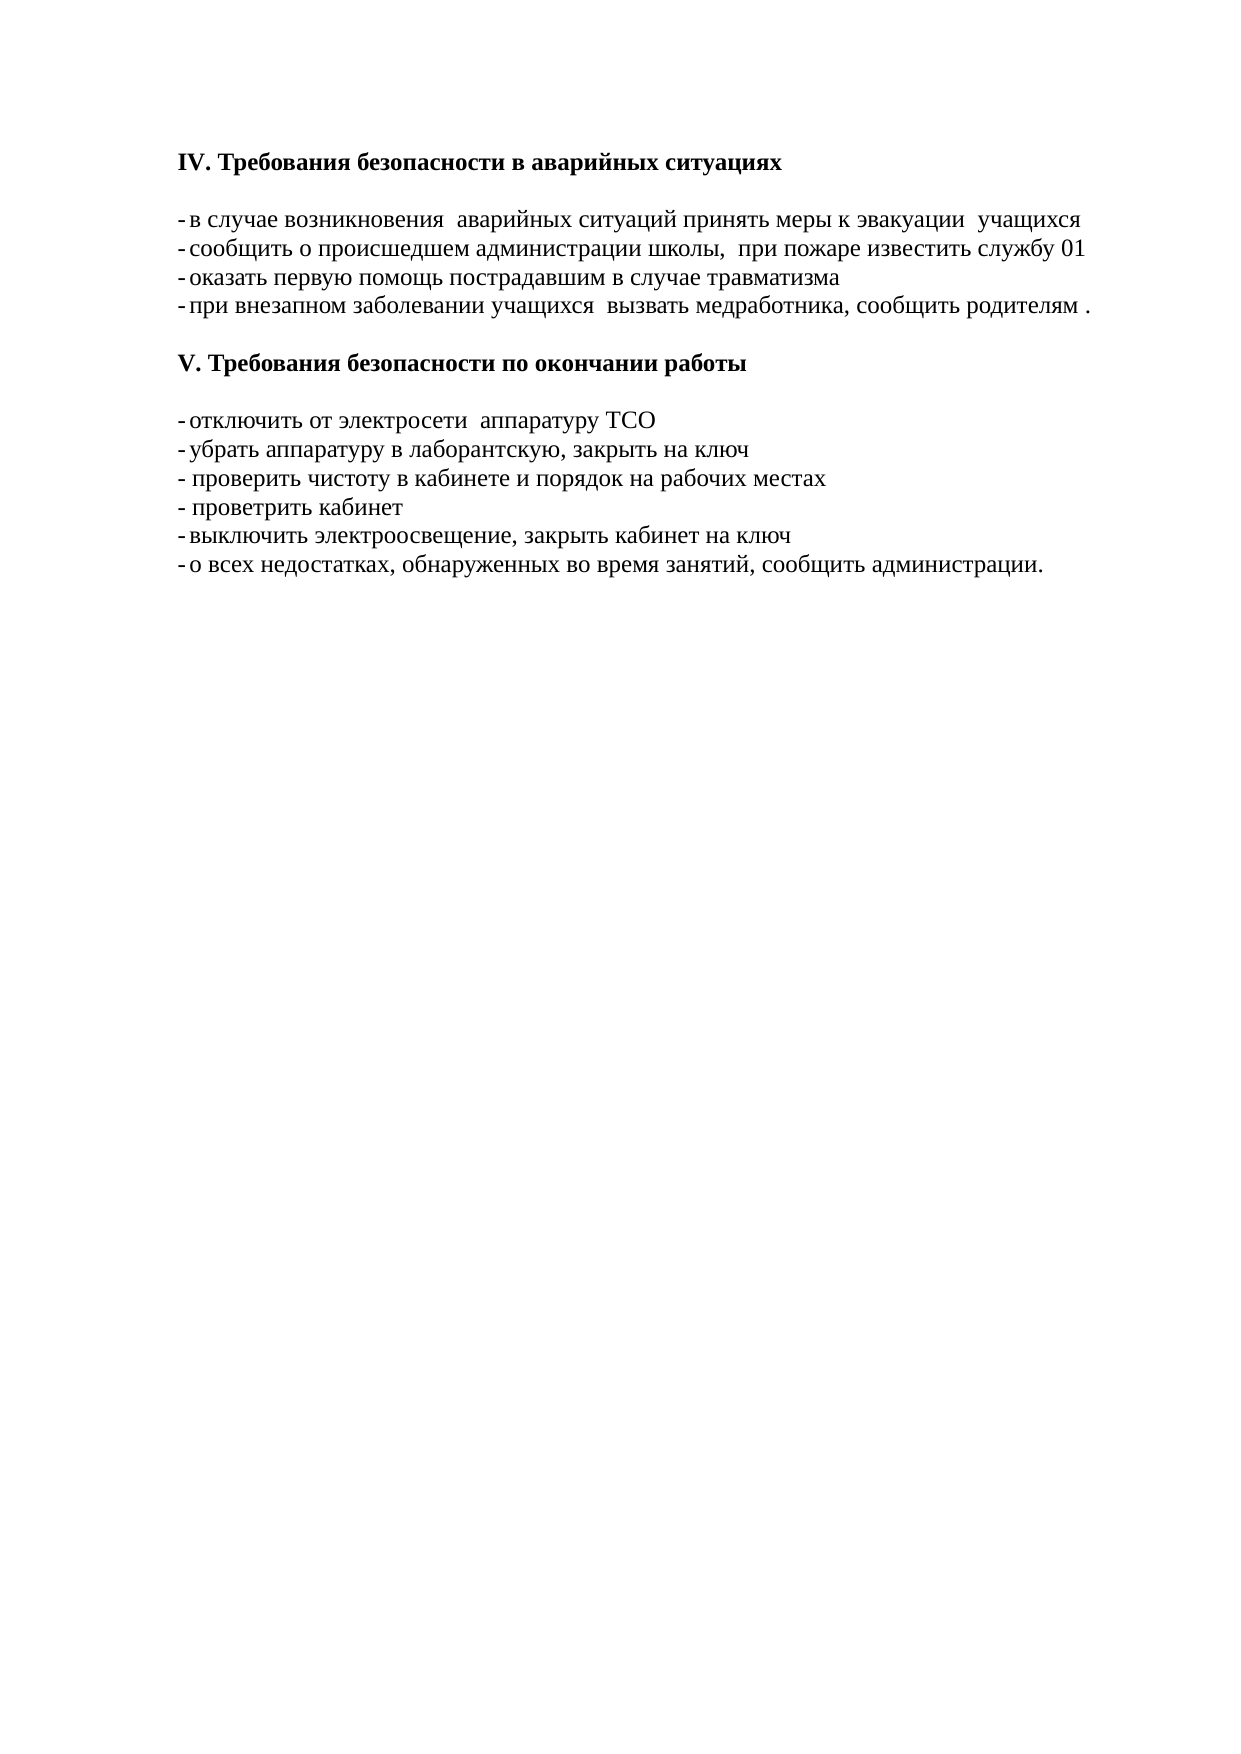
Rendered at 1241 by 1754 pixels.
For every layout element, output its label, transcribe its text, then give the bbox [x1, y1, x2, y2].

text - в случае возникновения аварийных ситуаций принять меры к эвакуации учащихся [177, 204, 1152, 233]
text - отключить от электросети аппаратуру ТСО [177, 406, 1152, 434]
text IV. Требования безопасности в аварийных ситуациях [177, 147, 1152, 176]
text V. Требования безопасности по окончании работы [177, 348, 1152, 377]
text - убрать аппаратуру в лаборантскую, закрыть на ключ [177, 434, 1152, 463]
text - проветрить кабинет [177, 492, 1152, 521]
text - сообщить о происшедшем администрации школы, при пожаре известить службу 01 [177, 233, 1152, 262]
text - проверить чистоту в кабинете и порядок на рабочих местах [177, 463, 1152, 492]
text - оказать первую помощь пострадавшим в случае травматизма [177, 262, 1152, 291]
text - при внезапном заболевании учащихся вызвать медработника, сообщить родителям . [177, 291, 1152, 319]
text - выключить электроосвещение, закрыть кабинет на ключ [177, 521, 1152, 549]
text - о всех недостатках, обнаруженных во время занятий, сообщить администрации. [177, 549, 1152, 578]
